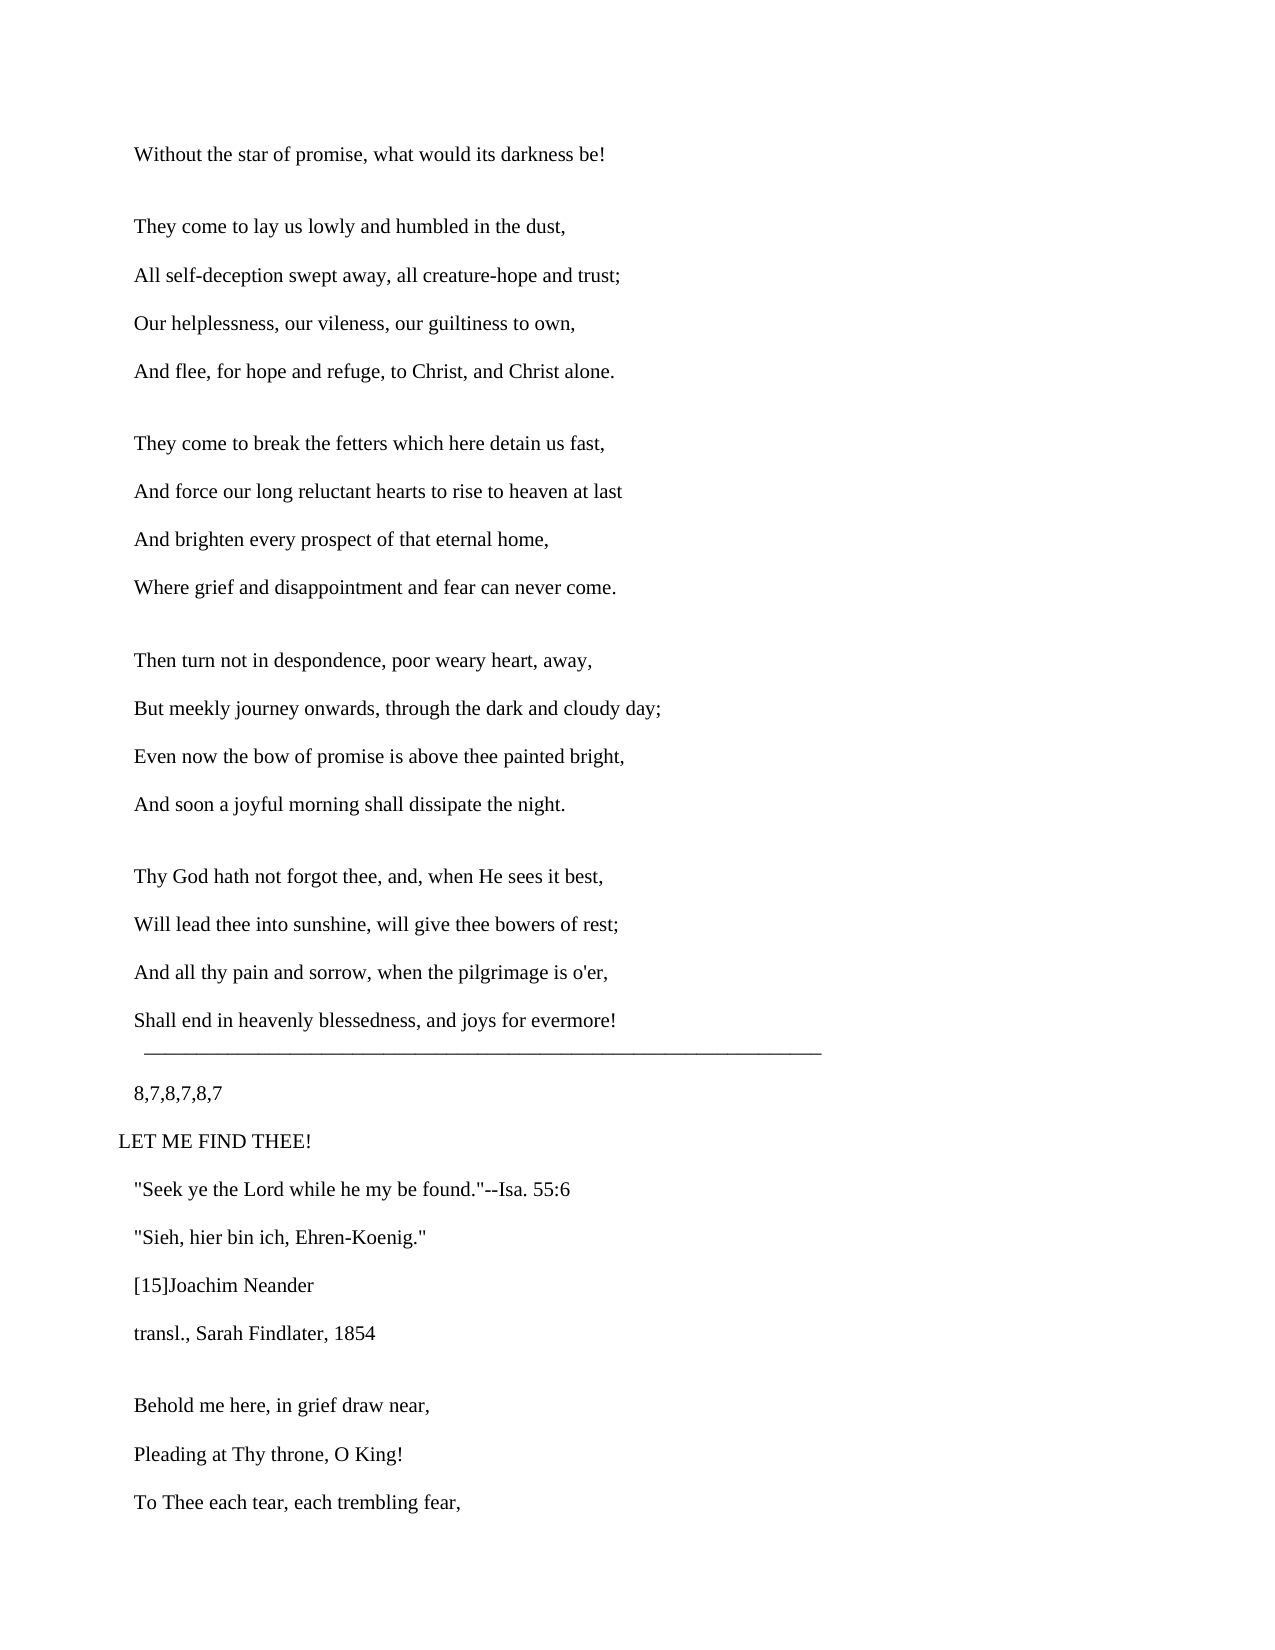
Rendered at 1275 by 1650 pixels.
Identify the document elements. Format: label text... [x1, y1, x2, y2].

text They come to lay us lowly and humbled in the dust, [118, 214, 1157, 238]
text Our helplessness, our vileness, our guiltiness to own, [118, 311, 1157, 335]
text Pleading at Thy throne, O King! [118, 1442, 1157, 1466]
text "Sieh, hier bin ich, Ehren-Koenig." [118, 1225, 1157, 1249]
text And brighten every prospect of that eternal home, [118, 527, 1157, 551]
text [15]Joachim Neander [118, 1273, 1157, 1297]
text And soon a joyful morning shall dissipate the night. [118, 792, 1157, 816]
text Even now the bow of promise is above thee painted bright, [118, 744, 1157, 768]
text To Thee each tear, each trembling fear, [118, 1490, 1157, 1514]
text And flee, for hope and refuge, to Christ, and Christ alone. [118, 359, 1157, 383]
text Without the star of promise, what would its darkness be! [118, 142, 1157, 166]
text Shall end in heavenly blessedness, and joys for evermore! [118, 1008, 1157, 1032]
text Behold me here, in grief draw near, [118, 1393, 1157, 1417]
text "Seek ye the Lord while he my be found."--Isa. 55:6 [118, 1177, 1157, 1201]
text All self-deception swept away, all creature-hope and trust; [118, 262, 1157, 287]
text And all thy pain and sorrow, when the pilgrimage is o'er, [118, 960, 1157, 984]
text _________________________________________________________________ [118, 1032, 1157, 1057]
text Then turn not in despondence, poor weary heart, away, [118, 647, 1157, 672]
text But meekly journey onwards, through the dark and cloudy day; [118, 696, 1157, 720]
text 8,7,8,7,8,7 [118, 1081, 1157, 1105]
text transl., Sarah Findlater, 1854 [118, 1321, 1157, 1345]
text LET ME FIND THEE! [118, 1129, 1157, 1153]
text Where grief and disappointment and fear can never come. [118, 575, 1157, 599]
text And force our long reluctant hearts to rise to heaven at last [118, 479, 1157, 503]
text They come to break the fetters which here detain us fast, [118, 431, 1157, 455]
text Will lead thee into sunshine, will give thee bowers of rest; [118, 912, 1157, 936]
text Thy God hath not forgot thee, and, when He sees it best, [118, 864, 1157, 888]
